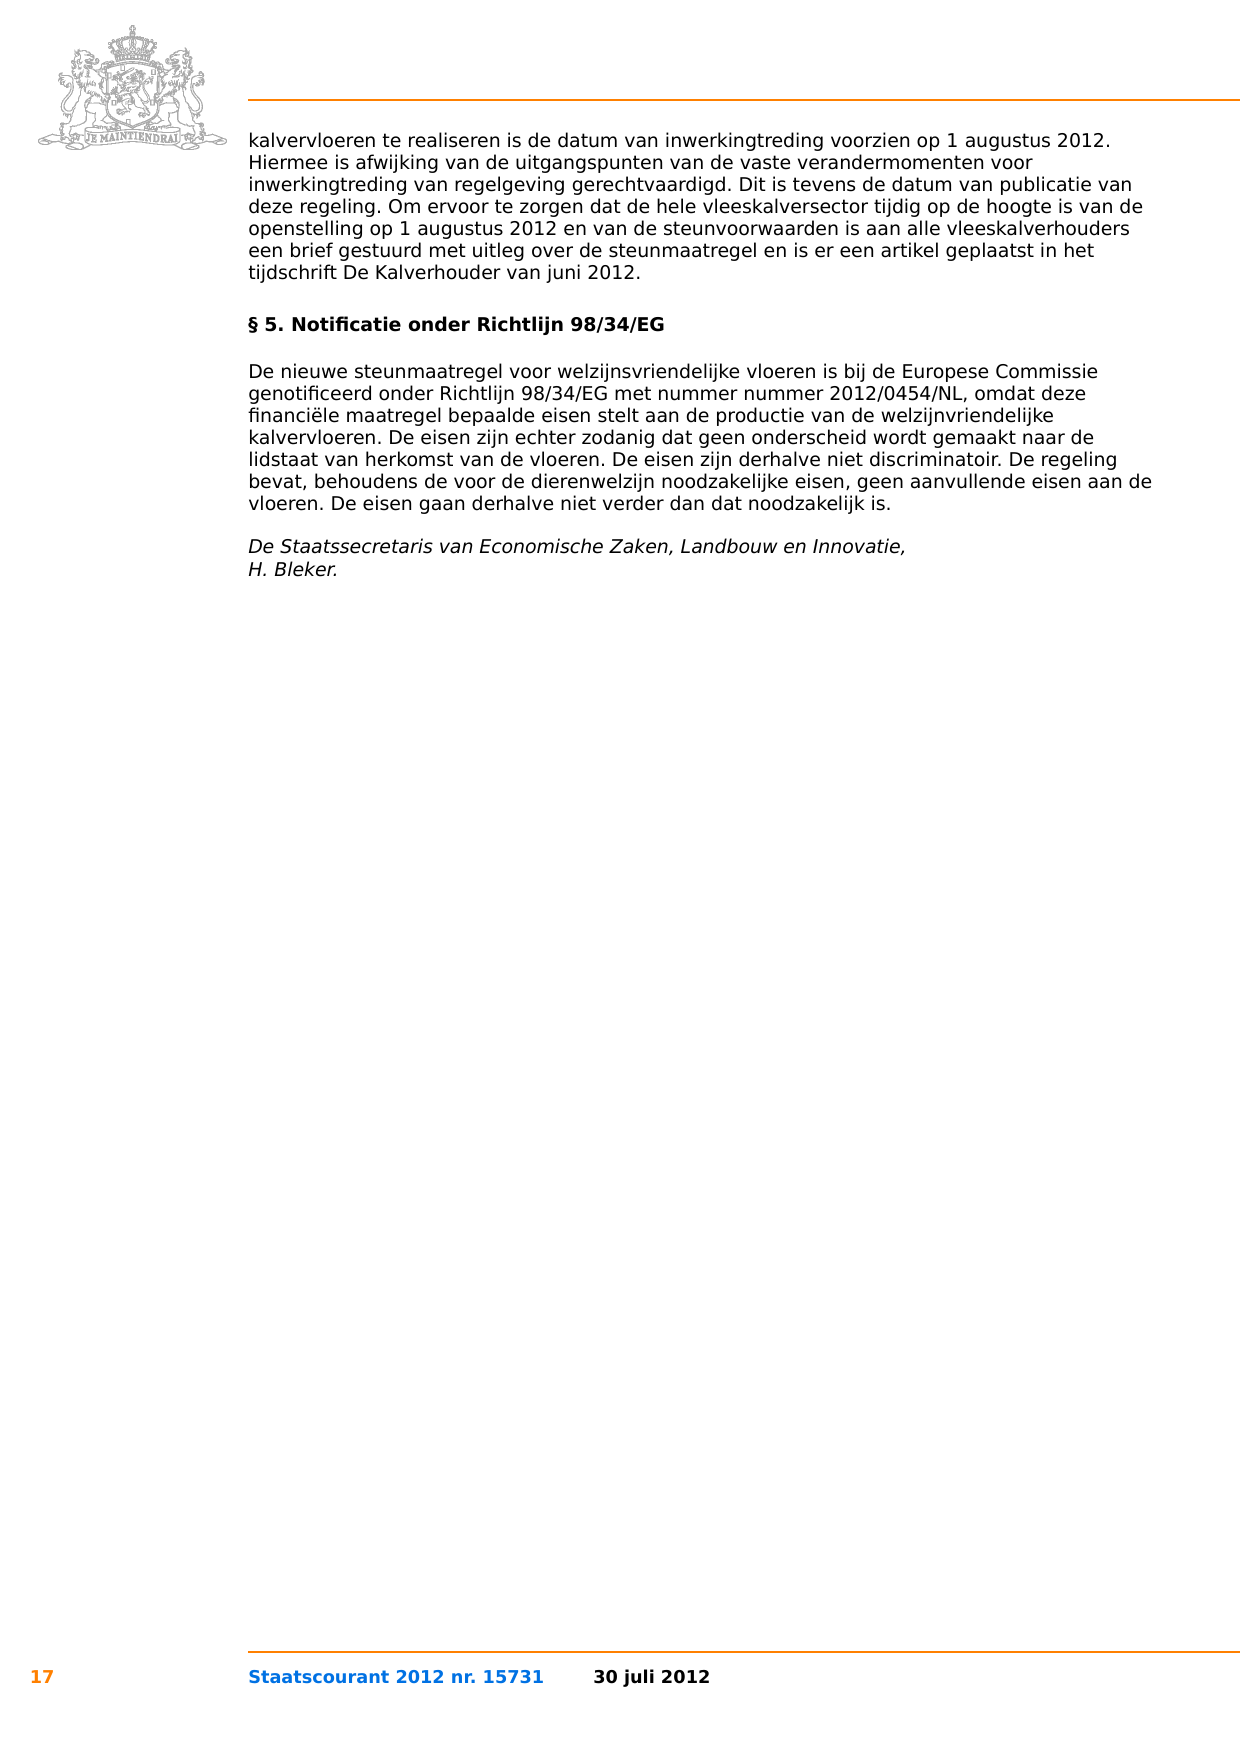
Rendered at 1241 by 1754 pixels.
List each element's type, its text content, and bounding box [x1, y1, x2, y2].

text De nieuwe steunmaatregel voor welzijnsvriendelijke vloeren is bij de Europese Commissie genotificeerd onder Richtlijn 98/34/EG met nummer nummer 2012/0454/NL, omdat deze financiële maatregel bepaalde eisen stelt aan de productie van de welzijnvriendelijke kalvervloeren. De eisen zijn echter zodanig dat geen onderscheid wordt gemaakt naar de lidstaat van herkomst van de vloeren. De eisen zijn derhalve niet discriminatoir. De regeling bevat, behoudens de voor de dierenwelzijn noodzakelijke eisen, geen aanvullende eisen aan de vloeren. De eisen gaan derhalve niet verder dan dat noodzakelijk is. [248, 361, 1163, 514]
subtitle § 5. Notificatie onder Richtlijn 98/34/EG [248, 314, 1163, 336]
text kalvervloeren te realiseren is de datum van inwerkingtreding voorzien op 1 augustus 2012. Hiermee is afwijking van de uitgangspunten van de vaste verandermomenten voor inwerkingtreding van regelgeving gerechtvaardigd. Dit is tevens de datum van publicatie van deze regeling. Om ervoor te zorgen dat de hele vleeskalversector tijdig op de hoogte is van de openstelling op 1 augustus 2012 en van de steunvoorwaarden is aan alle vleeskalverhouders een brief gestuurd met uitleg over de steunmaatregel en is er een artikel geplaatst in het tijdschrift De Kalverhouder van juni 2012. [248, 130, 1163, 284]
picture [38, 25, 227, 150]
text De Staatssecretaris van Economische Zaken, Landbouw en Innovatie, H. Bleker. [248, 536, 1163, 580]
